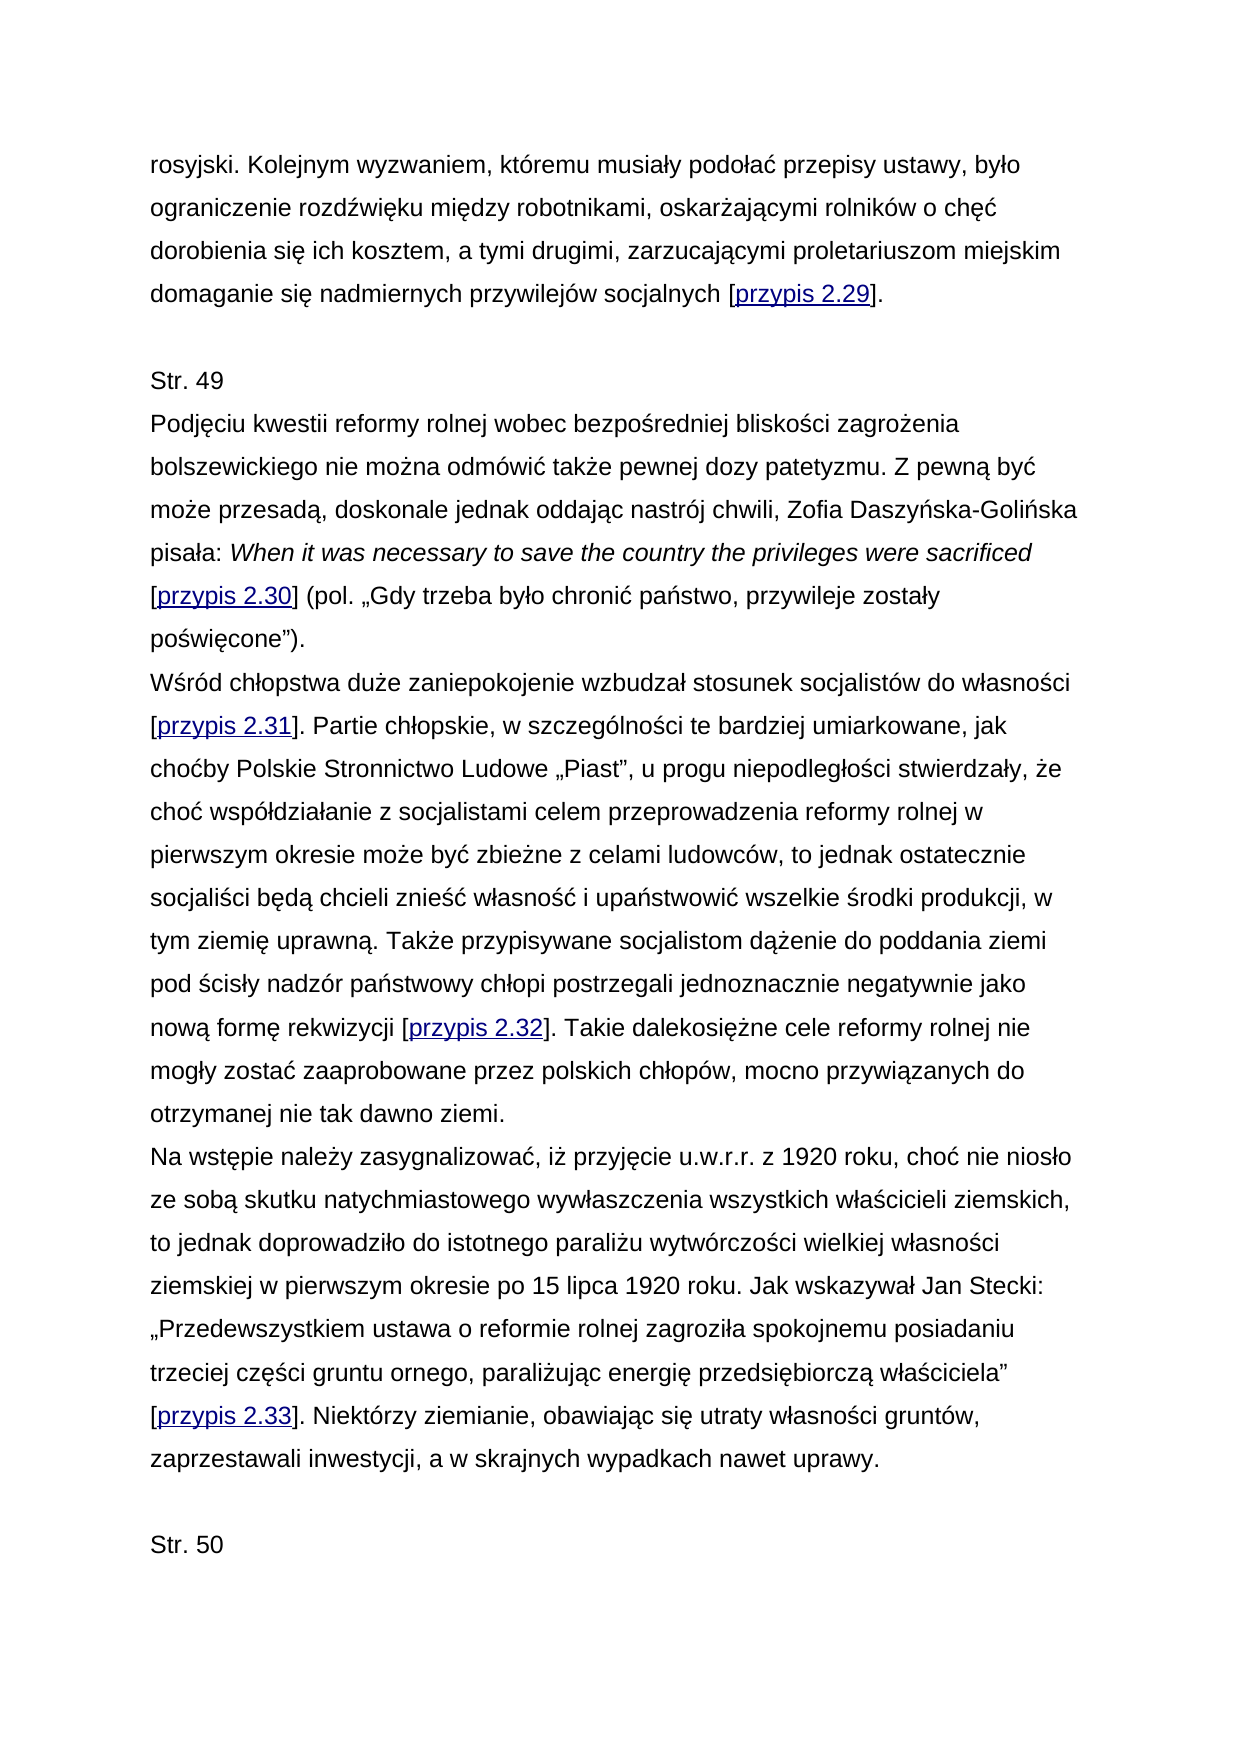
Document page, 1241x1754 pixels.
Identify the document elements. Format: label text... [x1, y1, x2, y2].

text rosyjski. Kolejnym wyzwaniem, któremu musiały podołać przepisy ustawy, było ograniczenie rozdźwięku między robotnikami, oskarżającymi rolników o chęć dorobienia się ich kosztem, a tymi drugimi, zarzucającymi proletariuszom miejskim domaganie się nadmiernych przywilejów socjalnych [przypis 2.29]. [150, 150, 1090, 308]
text Str. 50 [150, 1530, 1090, 1559]
text Wśród chłopstwa duże zaniepokojenie wzbudzał stosunek socjalistów do własności [przypis 2.31]. Partie chłopskie, w szczególności te bardziej umiarkowane, jak choćby Polskie Stronnictwo Ludowe „Piast”, u progu niepodległości stwierdzały, że choć współdziałanie z socjalistami celem przeprowadzenia reformy rolnej w pierwszym okresie może być zbieżne z celami ludowców, to jednak ostatecznie socjaliści będą chcieli znieść własność i upaństwowić wszelkie środki produkcji, w tym ziemię uprawną. Także przypisywane socjalistom dążenie do poddania ziemi pod ścisły nadzór państwowy chłopi postrzegali jednoznacznie negatywnie jako nową formę rekwizycji [przypis 2.32]. Takie dalekosiężne cele reformy rolnej nie mogły zostać zaaprobowane przez polskich chłopów, mocno przywiązanych do otrzymanej nie tak dawno ziemi. [150, 667, 1090, 1127]
text Podjęciu kwestii reformy rolnej wobec bezpośredniej bliskości zagrożenia bolszewickiego nie można odmówić także pewnej dozy patetyzmu. Z pewną być może przesadą, doskonale jednak oddając nastrój chwili, Zofia Daszyńska-Golińska pisała: When it was necessary to save the country the privileges were sacrificed [przypis 2.30] (pol. „Gdy trzeba było chronić państwo, przywileje zostały poświęcone”). [150, 409, 1090, 653]
text Str. 49 [150, 366, 1090, 394]
text Na wstępie należy zasygnalizować, iż przyjęcie u.w.r.r. z 1920 roku, choć nie niosło ze sobą skutku natychmiastowego wywłaszczenia wszystkich właścicieli ziemskich, to jednak doprowadziło do istotnego paraliżu wytwórczości wielkiej własności ziemskiej w pierwszym okresie po 15 lipca 1920 roku. Jak wskazywał Jan Stecki: „Przedewszystkiem ustawa o reformie rolnej zagroziła spokojnemu posiadaniu trzeciej części gruntu ornego, paraliżując energię przedsiębiorczą właściciela” [przypis 2.33]. Niektórzy ziemianie, obawiając się utraty własności gruntów, zaprzestawali inwestycji, a w skrajnych wypadkach nawet uprawy. [150, 1142, 1090, 1472]
